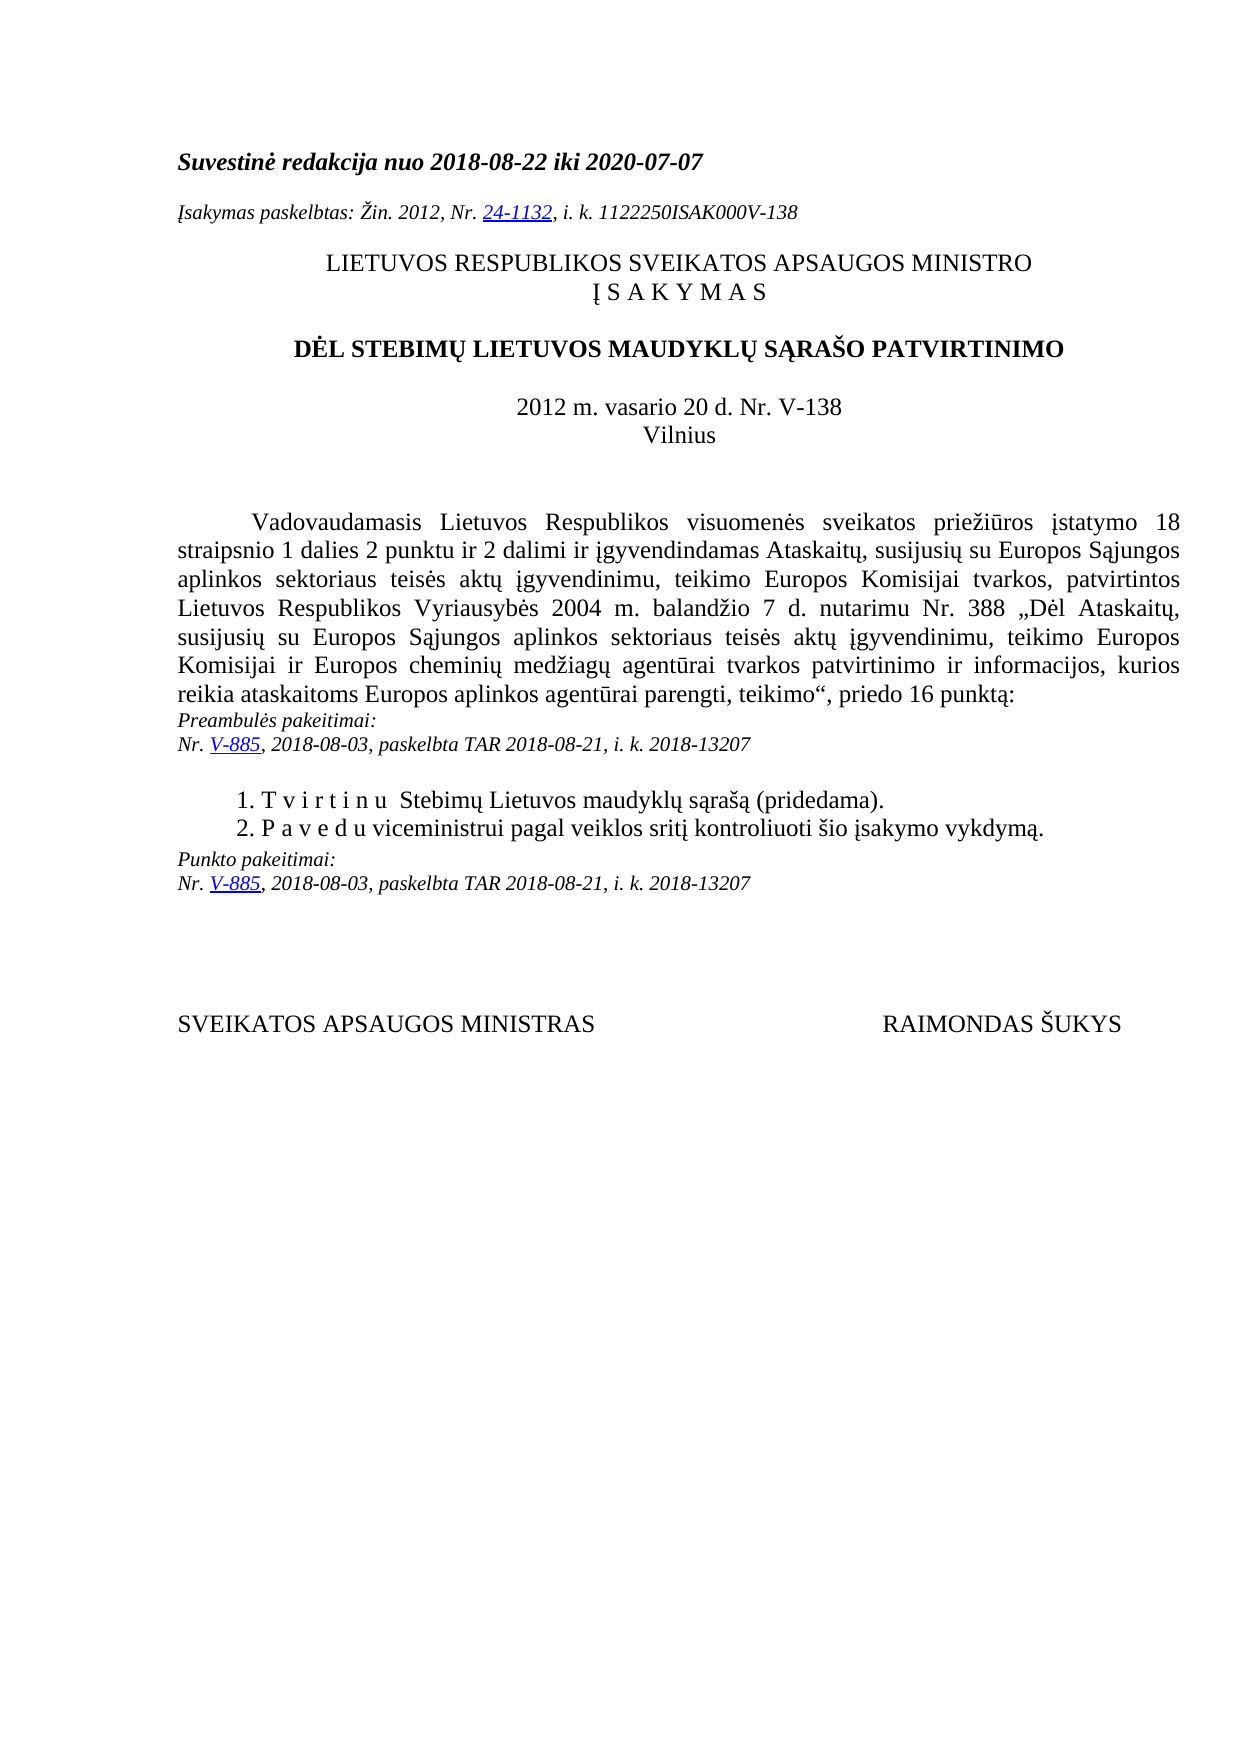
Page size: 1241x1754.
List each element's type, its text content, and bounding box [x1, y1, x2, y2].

text Įsakymas paskelbtas: Žin. 2012, Nr. 24-1132, i. k. 1122250ISAK000V-138 [177, 200, 1181, 224]
text Vilnius [177, 420, 1181, 449]
text 1. T v i r t i n u Stebimų Lietuvos maudyklų sąrašą (pridedama). [177, 785, 1181, 813]
text 2. P a v e d u viceministrui pagal veiklos sritį kontroliuoti šio įsakymo vykdymą. [177, 813, 1181, 842]
text Punkto pakeitimai: [177, 846, 1181, 871]
text Preambulės pakeitimai: [177, 708, 1181, 732]
text Nr. V-885, 2018-08-03, paskelbta TAR 2018-08-21, i. k. 2018-13207 [177, 732, 1181, 756]
text LIETUVOS RESPUBLIKOS SVEIKATOS APSAUGOS MINISTRO [177, 248, 1181, 277]
text Suvestinė redakcija nuo 2018-08-22 iki 2020-07-07 [177, 147, 1181, 176]
text Į S A K Y M A S [177, 277, 1181, 305]
text Vadovaudamasis Lietuvos Respublikos visuomenės sveikatos priežiūros įstatymo 18 straipsnio 1 dalies 2 punktu ir 2 dalimi ir įgyvendindamas Ataskaitų, susijusių su Europos Sąjungos aplinkos sektoriaus teisės aktų įgyvendinimu, teikimo Europos Komisijai tvarkos, patvirtintos Lietuvos Respublikos Vyriausybės 2004 m. balandžio 7 d. nutarimu Nr. 388 „Dėl Ataskaitų, susijusių su Europos Sąjungos aplinkos sektoriaus teisės aktų įgyvendinimu, teikimo Europos Komisijai ir Europos cheminių medžiagų agentūrai tvarkos patvirtinimo ir informacijos, kurios reikia ataskaitoms Europos aplinkos agentūrai parengti, teikimo“, priedo 16 punktą: [177, 507, 1181, 708]
text SVEIKATOS APSAUGOS MINISTRAS RAIMONDAS ŠUKYS [177, 1009, 1181, 1038]
text 2012 m. vasario 20 d. Nr. V-138 [177, 392, 1181, 420]
text Nr. V-885, 2018-08-03, paskelbta TAR 2018-08-21, i. k. 2018-13207 [177, 871, 1181, 894]
text DĖL STEBIMŲ LIETUVOS MAUDYKLŲ SĄRAŠO PATVIRTINIMO [177, 334, 1181, 363]
